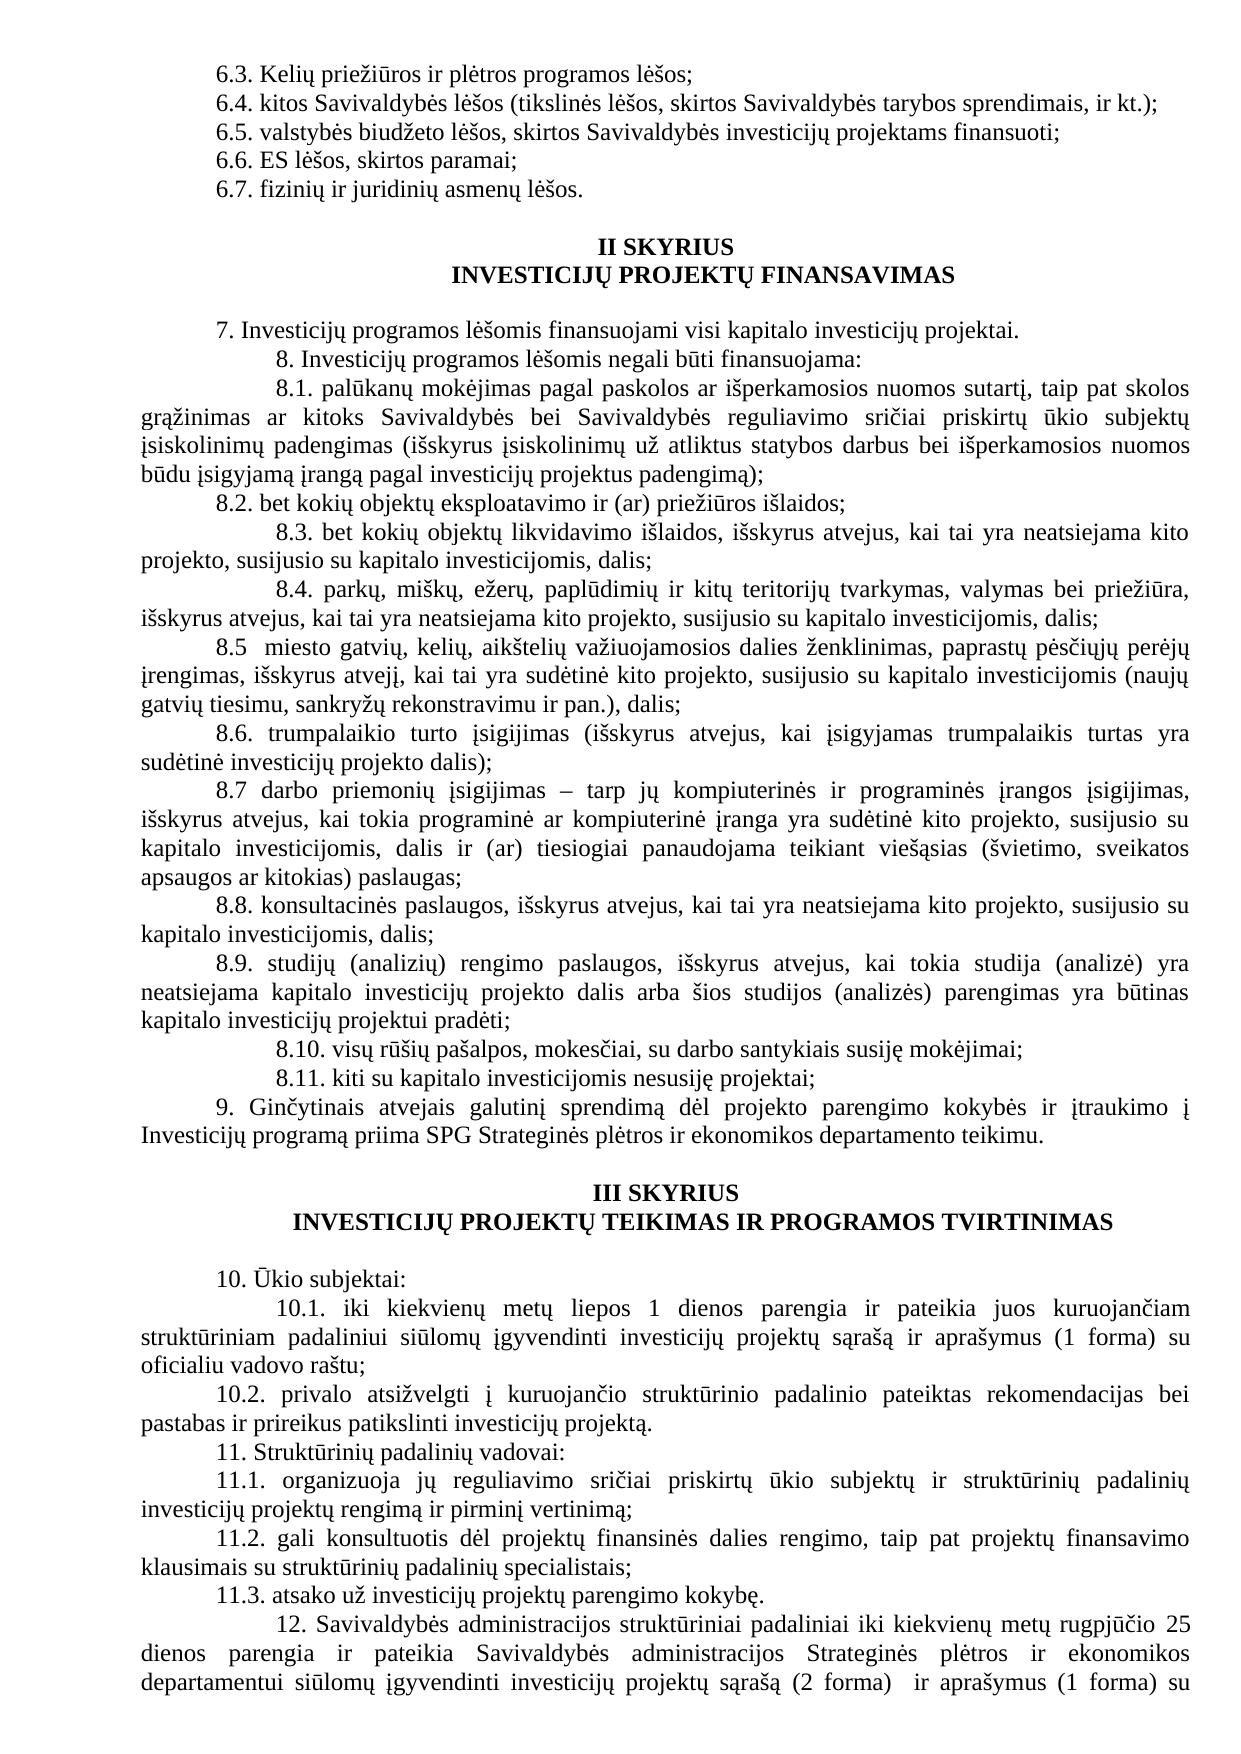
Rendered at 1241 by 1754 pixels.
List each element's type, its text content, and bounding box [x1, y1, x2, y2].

text 9. Ginčytinais atvejais galutinį sprendimą dėl projekto parengimo kokybės ir įtraukimo į Investicijų programą priima SPG Strateginės plėtros ir ekonomikos departamento teikimu. [141, 1092, 1191, 1149]
text 8.2. bet kokių objektų eksploatavimo ir (ar) priežiūros išlaidos; [216, 488, 1191, 517]
text 8.7 darbo priemonių įsigijimas – tarp jų kompiuterinės ir programinės įrangos įsigijimas, išskyrus atvejus, kai tokia programinė ar kompiuterinė įranga yra sudėtinė kito projekto, susijusio su kapitalo investicijomis, dalis ir (ar) tiesiogiai panaudojama teikiant viešąsias (švietimo, sveikatos apsaugos ar kitokias) paslaugas; [141, 775, 1191, 890]
text 10.2. privalo atsižvelgti į kuruojančio struktūrinio padalinio pateiktas rekomendacijas bei pastabas ir prireikus patikslinti investicijų projektą. [141, 1379, 1191, 1437]
text 8.1. palūkanų mokėjimas pagal paskolos ar išperkamosios nuomos sutartį, taip pat skolos grąžinimas ar kitoks Savivaldybės bei Savivaldybės reguliavimo sričiai priskirtų ūkio subjektų įsiskolinimų padengimas (išskyrus įsiskolinimų už atliktus statybos darbus bei išperkamosios nuomos būdu įsigyjamą įrangą pagal investicijų projektus padengimą); [141, 373, 1191, 488]
text 8. Investicijų programos lėšomis negali būti finansuojama: [141, 344, 1191, 373]
text II SKYRIUS [141, 232, 1191, 260]
text 6.6. ES lėšos, skirtos paramai; [141, 145, 1191, 174]
text 6.3. Kelių priežiūros ir plėtros programos lėšos; [141, 59, 1191, 88]
text 8.11. kiti su kapitalo investicijomis nesusiję projektai; [141, 1063, 1191, 1092]
text 6.5. valstybės biudžeto lėšos, skirtos Savivaldybės investicijų projektams finansuoti; [141, 117, 1191, 145]
text 8.10. visų rūšių pašalpos, mokesčiai, su darbo santykiais susiję mokėjimai; [141, 1034, 1191, 1063]
text III SKYRIUS [141, 1178, 1191, 1207]
text 10.1. iki kiekvienų metų liepos 1 dienos parengia ir pateikia juos kuruojančiam struktūriniam padaliniui siūlomų įgyvendinti investicijų projektų sąrašą ir aprašymus (1 forma) su oficialiu vadovo raštu; [141, 1293, 1191, 1379]
text 8.6. trumpalaikio turto įsigijimas (išskyrus atvejus, kai įsigyjamas trumpalaikis turtas yra sudėtinė investicijų projekto dalis); [141, 718, 1191, 775]
text 8.9. studijų (analizių) rengimo paslaugos, išskyrus atvejus, kai tokia studija (analizė) yra neatsiejama kapitalo investicijų projekto dalis arba šios studijos (analizės) parengimas yra būtinas kapitalo investicijų projektui pradėti; [141, 948, 1191, 1034]
text 8.3. bet kokių objektų likvidavimo išlaidos, išskyrus atvejus, kai tai yra neatsiejama kito projekto, susijusio su kapitalo investicijomis, dalis; [141, 517, 1191, 574]
text 11.3. atsako už investicijų projektų parengimo kokybę. [141, 1580, 1191, 1609]
text 6.7. fizinių ir juridinių asmenų lėšos. [141, 174, 1191, 203]
text 10. Ūkio subjektai: [141, 1264, 1191, 1293]
text INVESTICIJŲ PROJEKTŲ FINANSAVIMAS [141, 260, 1191, 289]
text INVESTICIJŲ PROJEKTŲ TEIKIMAS IR PROGRAMOS TVIRTINIMAS [141, 1207, 1191, 1235]
text 6.4. kitos Savivaldybės lėšos (tikslinės lėšos, skirtos Savivaldybės tarybos sprendimais, ir kt.); [141, 88, 1191, 117]
text 11. Struktūrinių padalinių vadovai: [141, 1437, 1191, 1465]
text 8.4. parkų, miškų, ežerų, paplūdimių ir kitų teritorijų tvarkymas, valymas bei priežiūra, išskyrus atvejus, kai tai yra neatsiejama kito projekto, susijusio su kapitalo investicijomis, dalis; [141, 574, 1191, 632]
text 8.8. konsultacinės paslaugos, išskyrus atvejus, kai tai yra neatsiejama kito projekto, susijusio su kapitalo investicijomis, dalis; [141, 890, 1191, 948]
text 8.5 miesto gatvių, kelių, aikštelių važiuojamosios dalies ženklinimas, paprastų pėsčiųjų perėjų įrengimas, išskyrus atvejį, kai tai yra sudėtinė kito projekto, susijusio su kapitalo investicijomis (naujų gatvių tiesimu, sankryžų rekonstravimu ir pan.), dalis; [141, 632, 1191, 718]
text 12. Savivaldybės administracijos struktūriniai padaliniai iki kiekvienų metų rugpjūčio 25 dienos parengia ir pateikia Savivaldybės administracijos Strateginės plėtros ir ekonomikos departamentui siūlomų įgyvendinti investicijų projektų sąrašą (2 forma) ir aprašymus (1 forma) su [141, 1609, 1191, 1695]
text 7. Investicijų programos lėšomis finansuojami visi kapitalo investicijų projektai. [141, 315, 1191, 344]
text 11.2. gali konsultuotis dėl projektų finansinės dalies rengimo, taip pat projektų finansavimo klausimais su struktūrinių padalinių specialistais; [141, 1523, 1191, 1580]
text 11.1. organizuoja jų reguliavimo sričiai priskirtų ūkio subjektų ir struktūrinių padalinių investicijų projektų rengimą ir pirminį vertinimą; [141, 1465, 1191, 1523]
